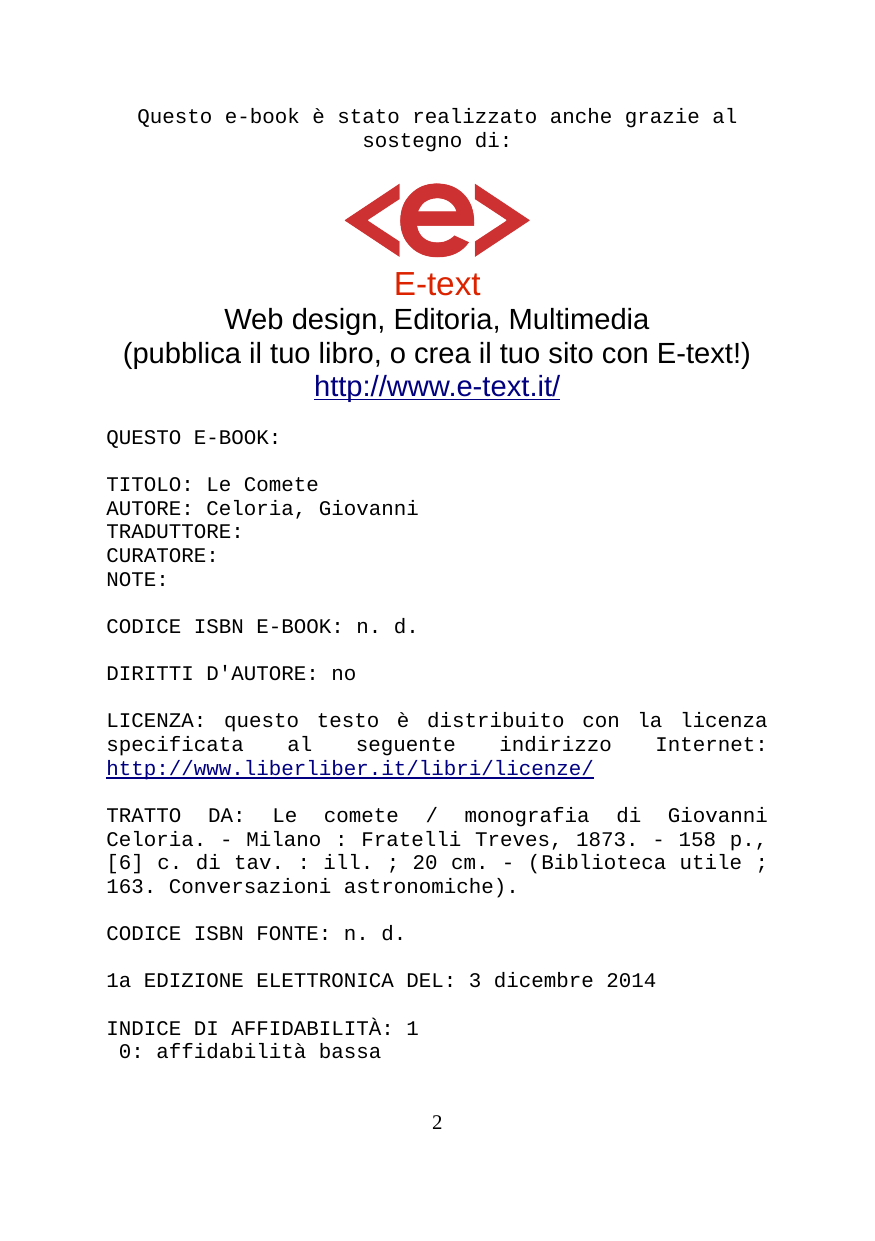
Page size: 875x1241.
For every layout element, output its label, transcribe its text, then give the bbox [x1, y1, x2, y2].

text TRADUTTORE: [106, 521, 768, 545]
text INDICE DI AFFIDABILITÀ: 1 [106, 1018, 768, 1041]
text Web design, Editoria, Multimedia [106, 302, 768, 336]
text CODICE ISBN FONTE: n. d. [106, 923, 768, 947]
text AUTORE: Celoria, Giovanni [106, 498, 768, 521]
text CURATORE: [106, 545, 768, 568]
text LICENZA: questo testo è distribuito con la licenza specificata al seguente indirizzo Internet: http://www.liberliber.it/libri/licenze/ [106, 710, 768, 781]
text QUESTO E-BOOK: [106, 427, 768, 450]
text 0: affidabilità bassa [106, 1041, 768, 1065]
text DIRITTI D'AUTORE: no [106, 663, 768, 687]
text NOTE: [106, 568, 768, 592]
text http://www.e-text.it/ [106, 369, 768, 403]
text 1a EDIZIONE ELETTRONICA DEL: 3 dicembre 2014 [106, 971, 768, 994]
picture [343, 183, 531, 258]
text Questo e-book è stato realizzato anche grazie al sostegno di: [106, 106, 768, 153]
text E-text [106, 264, 768, 302]
text CODICE ISBN E-BOOK: n. d. [106, 616, 768, 639]
text (pubblica il tuo libro, o crea il tuo sito con E-text!) [106, 336, 768, 369]
text TITOLO: Le Comete [106, 474, 768, 498]
text TRATTO DA: Le comete / monografia di Giovanni Celoria. - Milano : Fratelli Treves, 1873. - 158 p., [6] c. di tav. : ill. ; 20 cm. - (Biblioteca utile ; 163. Conversazioni astronomiche). [106, 805, 768, 899]
